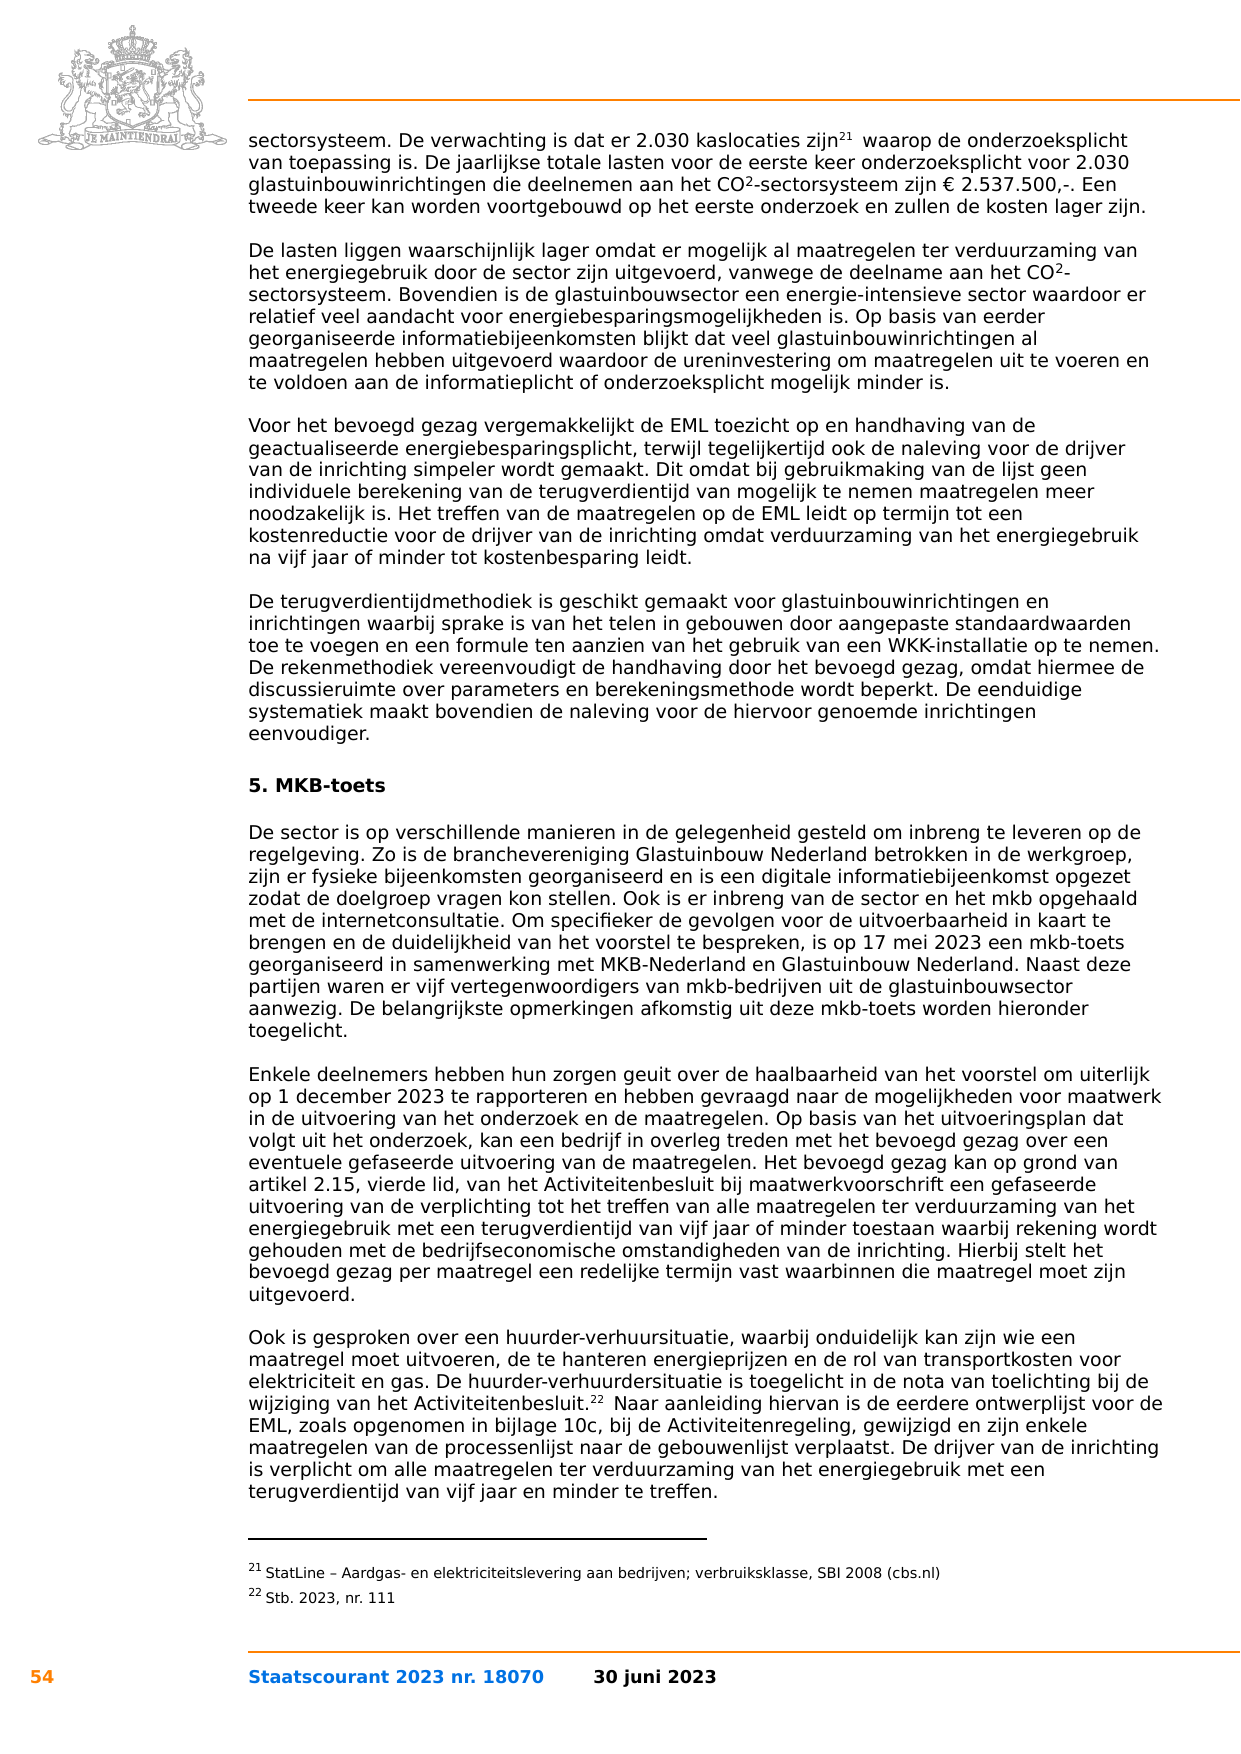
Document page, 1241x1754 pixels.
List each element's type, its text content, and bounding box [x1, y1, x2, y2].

text De terugverdientijdmethodiek is geschikt gemaakt voor glastuinbouwinrichtingen en inrichtingen waarbij sprake is van het telen in gebouwen door aangepaste standaardwaarden toe te voegen en een formule ten aanzien van het gebruik van een WKK-installatie op te nemen. De rekenmethodiek vereenvoudigt de handhaving door het bevoegd gezag, omdat hiermee de discussieruimte over parameters en berekeningsmethode wordt beperkt. De eenduidige systematiek maakt bovendien de naleving voor de hiervoor genoemde inrichtingen eenvoudiger. [248, 591, 1163, 745]
text StatLine – Aardgas- en elektriciteitslevering aan bedrijven; verbruiksklasse, SBI 2008 (cbs.nl) [248, 1561, 1163, 1583]
text Stb. 2023, nr. 111 [248, 1586, 1163, 1608]
text sectorsysteem. De verwachting is dat er 2.030 kaslocaties zijn waarop de onderzoeksplicht van toepassing is. De jaarlijkse totale lasten voor de eerste keer onderzoeksplicht voor 2.030 glastuinbouwinrichtingen die deelnemen aan het CO2-sectorsysteem zijn € 2.537.500,-. Een tweede keer kan worden voortgebouwd op het eerste onderzoek en zullen de kosten lager zijn. [248, 130, 1163, 218]
text De sector is op verschillende manieren in de gelegenheid gesteld om inbreng te leveren op de regelgeving. Zo is de branchevereniging Glastuinbouw Nederland betrokken in de werkgroep, zijn er fysieke bijeenkomsten georganiseerd en is een digitale informatiebijeenkomst opgezet zodat de doelgroep vragen kon stellen. Ook is er inbreng van de sector en het mkb opgehaald met de internetconsultatie. Om specifieker de gevolgen voor de uitvoerbaarheid in kaart te brengen en de duidelijkheid van het voorstel te bespreken, is op 17 mei 2023 een mkb-toets georganiseerd in samenwerking met MKB-Nederland en Glastuinbouw Nederland. Naast deze partijen waren er vijf vertegenwoordigers van mkb-bedrijven uit de glastuinbouwsector aanwezig. De belangrijkste opmerkingen afkomstig uit deze mkb-toets worden hieronder toegelicht. [248, 822, 1163, 1042]
text Enkele deelnemers hebben hun zorgen geuit over de haalbaarheid van het voorstel om uiterlijk op 1 december 2023 te rapporteren en hebben gevraagd naar de mogelijkheden voor maatwerk in de uitvoering van het onderzoek en de maatregelen. Op basis van het uitvoeringsplan dat volgt uit het onderzoek, kan een bedrijf in overleg treden met het bevoegd gezag over een eventuele gefaseerde uitvoering van de maatregelen. Het bevoegd gezag kan op grond van artikel 2.15, vierde lid, van het Activiteitenbesluit bij maatwerkvoorschrift een gefaseerde uitvoering van de verplichting tot het treffen van alle maatregelen ter verduurzaming van het energiegebruik met een terugverdientijd van vijf jaar of minder toestaan waarbij rekening wordt gehouden met de bedrijfseconomische omstandigheden van de inrichting. Hierbij stelt het bevoegd gezag per maatregel een redelijke termijn vast waarbinnen die maatregel moet zijn uitgevoerd. [248, 1064, 1163, 1305]
text Voor het bevoegd gezag vergemakkelijkt de EML toezicht op en handhaving van de geactualiseerde energiebesparingsplicht, terwijl tegelijkertijd ook de naleving voor de drijver van de inrichting simpeler wordt gemaakt. Dit omdat bij gebruikmaking van de lijst geen individuele berekening van de terugverdientijd van mogelijk te nemen maatregelen meer noodzakelijk is. Het treffen van de maatregelen op de EML leidt op termijn tot een kostenreductie voor de drijver van de inrichting omdat verduurzaming van het energiegebruik na vijf jaar of minder tot kostenbesparing leidt. [248, 415, 1163, 569]
picture [38, 25, 227, 150]
text De lasten liggen waarschijnlijk lager omdat er mogelijk al maatregelen ter verduurzaming van het energiegebruik door de sector zijn uitgevoerd, vanwege de deelname aan het CO2-sectorsysteem. Bovendien is de glastuinbouwsector een energie-intensieve sector waardoor er relatief veel aandacht voor energiebesparingsmogelijkheden is. Op basis van eerder georganiseerde informatiebijeenkomsten blijkt dat veel glastuinbouwinrichtingen al maatregelen hebben uitgevoerd waardoor de ureninvestering om maatregelen uit te voeren en te voldoen aan de informatieplicht of onderzoeksplicht mogelijk minder is. [248, 240, 1163, 393]
subtitle 5. MKB-toets [248, 775, 1163, 797]
text Ook is gesproken over een huurder-verhuursituatie, waarbij onduidelijk kan zijn wie een maatregel moet uitvoeren, de te hanteren energieprijzen en de rol van transportkosten voor elektriciteit en gas. De huurder-verhuurdersituatie is toegelicht in de nota van toelichting bij de wijziging van het Activiteitenbesluit. Naar aanleiding hiervan is de eerdere ontwerplijst voor de EML, zoals opgenomen in bijlage 10c, bij de Activiteitenregeling, gewijzigd en zijn enkele maatregelen van de processenlijst naar de gebouwenlijst verplaatst. De drijver van de inrichting is verplicht om alle maatregelen ter verduurzaming van het energiegebruik met een terugverdientijd van vijf jaar en minder te treffen. [248, 1327, 1163, 1503]
